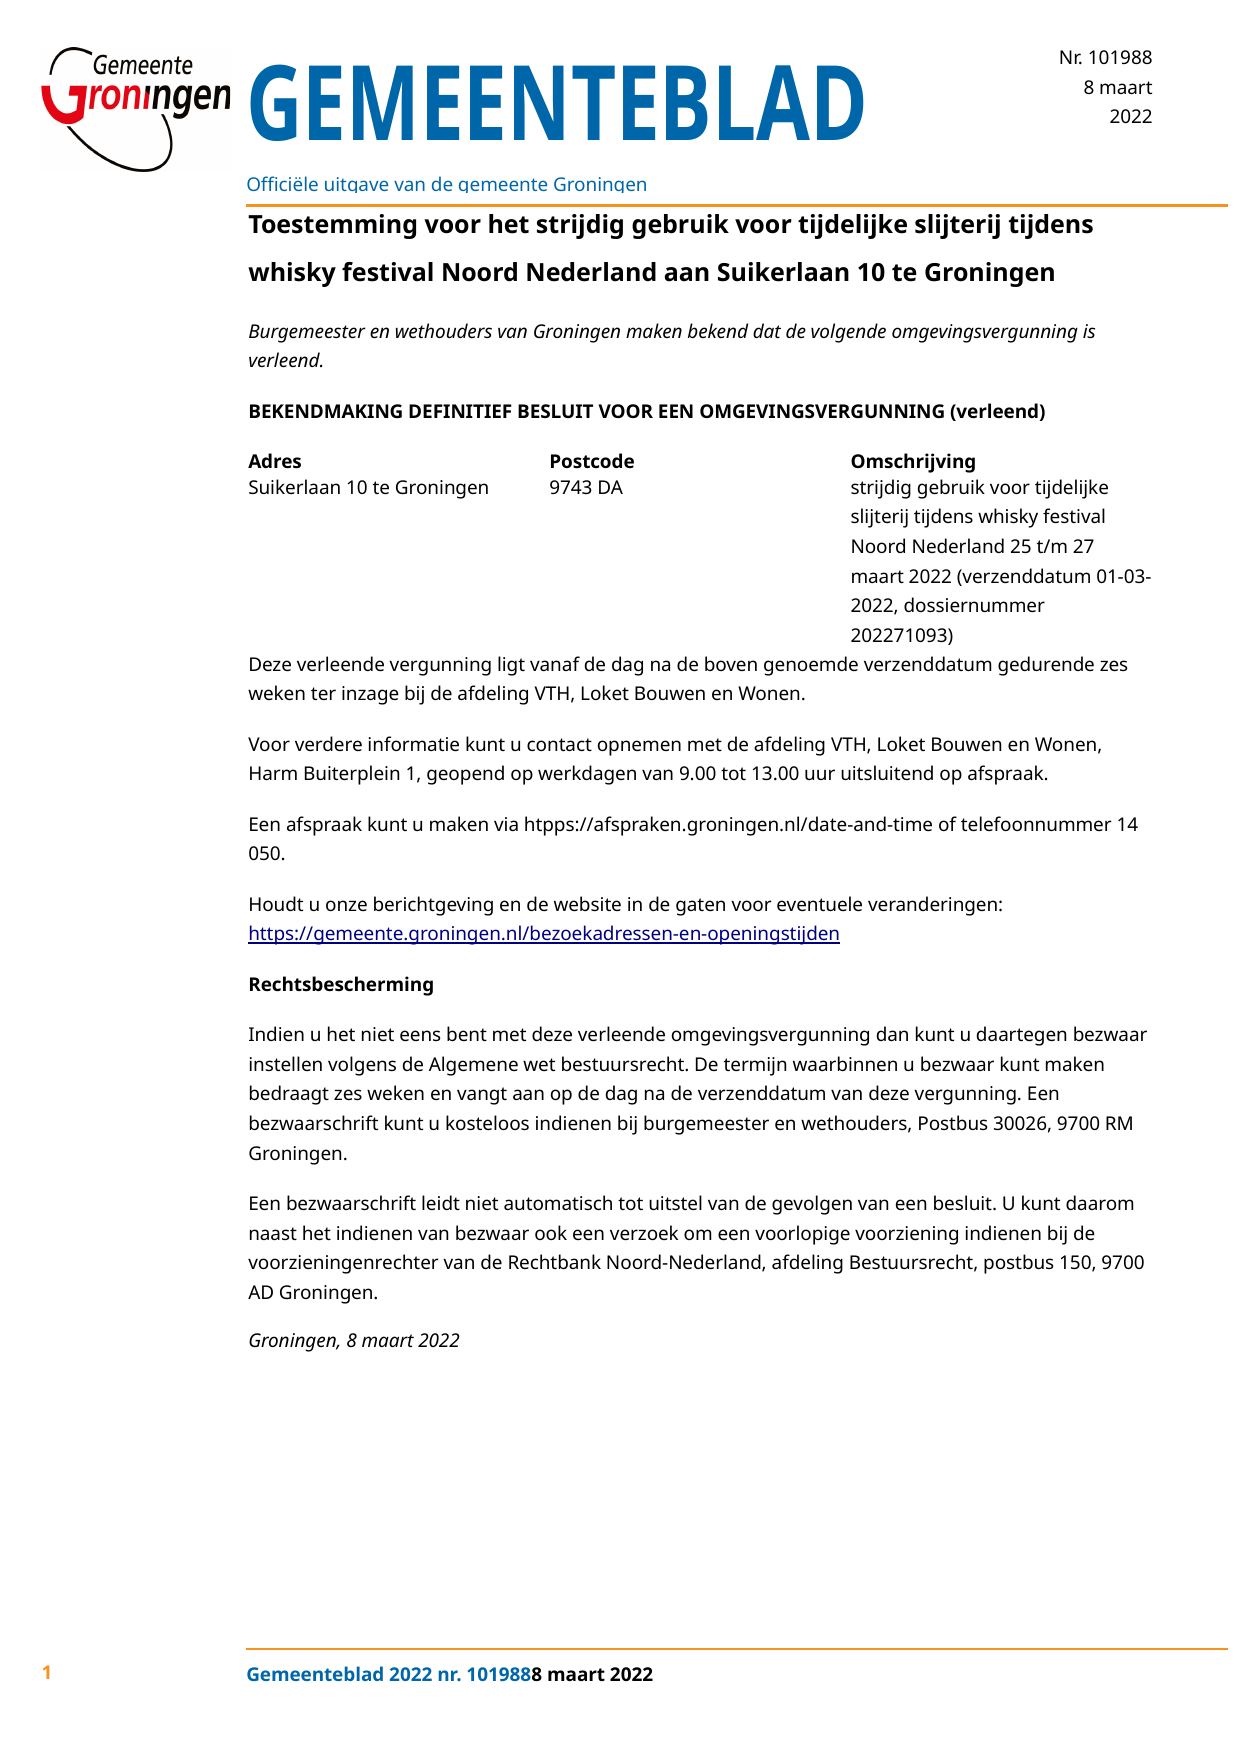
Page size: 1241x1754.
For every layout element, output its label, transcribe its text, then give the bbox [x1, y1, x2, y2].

text Toestemming voor het strijdig gebruik voor tijdelijke slijterij tijdens whisky festival Noord Nederland aan Suikerlaan 10 te Groningen [248, 207, 1152, 288]
text Een afspraak kunt u maken via htpps://afspraken.groningen.nl/date-and-time of telefoonnummer 14 050. [248, 811, 1152, 866]
text Deze verleende vergunning ligt vanaf de dag na de boven genoemde verzenddatum gedurende zes weken ter inzage bij de afdeling VTH, Loket Bouwen en Wonen. [248, 651, 1152, 706]
text Burgemeester en wethouders van Groningen maken bekend dat de volgende omgevingsvergunning is verleend. [248, 318, 1152, 373]
table_cell strijdig gebruik voor tijdelijke slijterij tijdens whisky festival Noord Nederland 25 t/m 27 maart 2022 (verzenddatum 01-03-2022, dossiernummer 202271093) [850, 474, 1152, 648]
text Indien u het niet eens bent met deze verleende omgevingsvergunning dan kunt u daartegen bezwaar instellen volgens de Algemene wet bestuursrecht. De termijn waarbinnen u bezwaar kunt maken bedraagt zes weken en vangt aan op de dag na de verzenddatum van deze vergunning. Een bezwaarschrift kunt u kosteloos indienen bij burgemeester en wethouders, Postbus 30026, 9700 RM Groningen. [248, 1021, 1152, 1166]
table_cell Suikerlaan 10 te Groningen [248, 474, 549, 648]
table_header Omschrijving [850, 449, 1152, 474]
table_header Postcode [549, 449, 850, 474]
table_cell 9743 DA [549, 474, 850, 648]
text Voor verdere informatie kunt u contact opnemen met de afdeling VTH, Loket Bouwen en Wonen, Harm Buiterplein 1, geopend op werkdagen van 9.00 tot 13.00 uur uitsluitend op afspraak. [248, 731, 1152, 786]
text Houdt u onze berichtgeving en de website in de gaten voor eventuele veranderingen: https://gemeente.groningen.nl/bezoekadressen-en-openingstijden [248, 891, 1152, 946]
text Groningen, 8 maart 2022 [248, 1327, 1152, 1352]
text Een bezwaarschrift leidt niet automatisch tot uitstel van de gevolgen van een besluit. U kunt daarom naast het indienen van bezwaar ook een verzoek om een voorlopige voorziening indienen bij de voorzieningenrechter van de Rechtbank Noord-Nederland, afdeling Bestuursrecht, postbus 150, 9700 AD Groningen. [248, 1190, 1152, 1305]
picture [41, 47, 231, 172]
text Rechtsbescherming [248, 971, 1152, 997]
table_header Adres [248, 449, 549, 474]
text BEKENDMAKING DEFINITIEF BESLUIT VOOR EEN OMGEVINGSVERGUNNING (verleend) [248, 398, 1152, 424]
